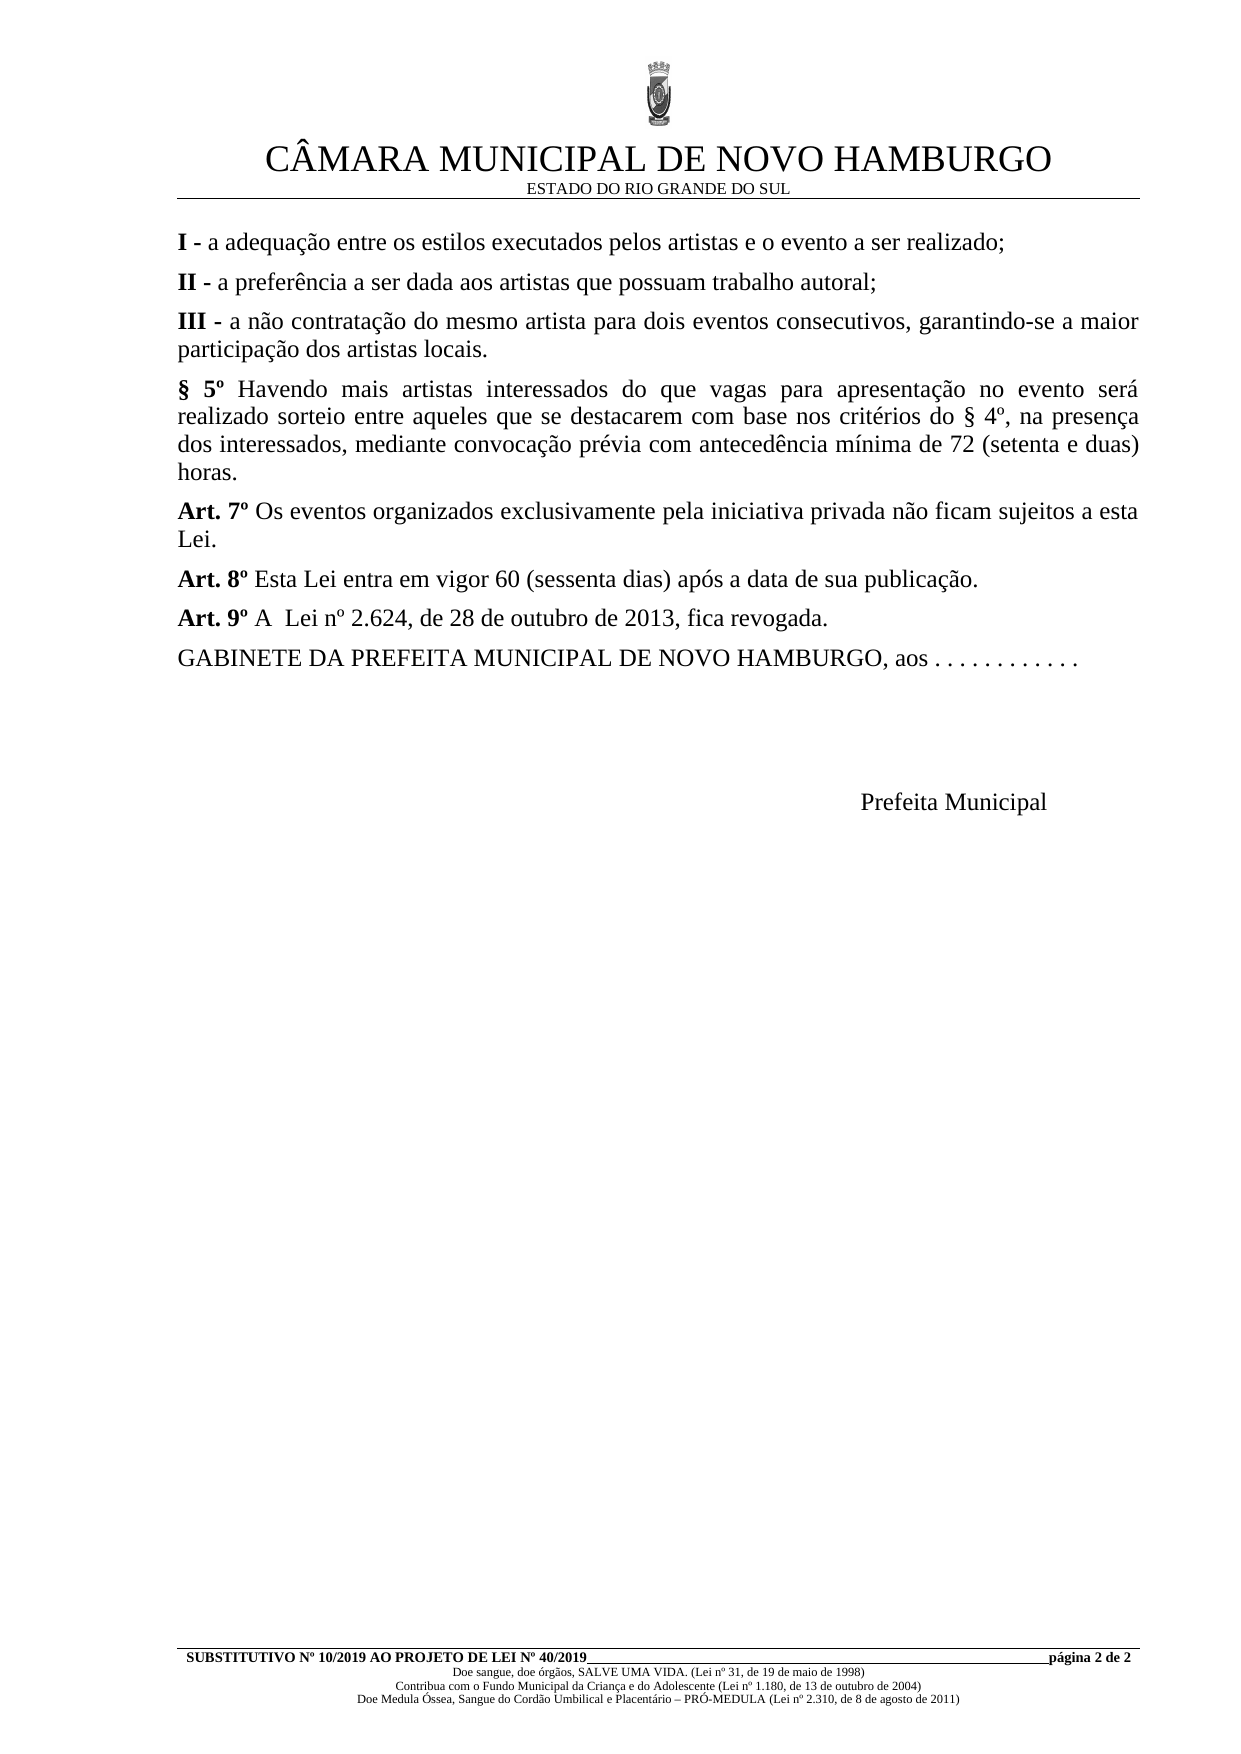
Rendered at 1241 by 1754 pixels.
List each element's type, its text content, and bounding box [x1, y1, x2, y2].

text I - a adequação entre os estilos executados pelos artistas e o evento a ser realizado; [177, 228, 1140, 256]
text Art. 8º Esta Lei entra em vigor 60 (sessenta dias) após a data de sua publicação. [177, 565, 1140, 592]
text III - a não contratação do mesmo artista para dois eventos consecutivos, garantindo-se a maior participação dos artistas locais. [177, 307, 1140, 363]
text II - a preferência a ser dada aos artistas que possuam trabalho autoral; [177, 268, 1140, 296]
text GABINETE DA PREFEITA MUNICIPAL DE NOVO HAMBURGO, aos . . . . . . . . . . . . [177, 644, 1140, 672]
text § 5º Havendo mais artistas interessados do que vagas para apresentação no evento será realizado sorteio entre aqueles que se destacarem com base nos critérios do § 4º, na presença dos interessados, mediante convocação prévia com antecedência mínima de 72 (setenta e duas) horas. [177, 375, 1140, 486]
text Prefeita Municipal [768, 788, 1140, 816]
text Art. 9º A Lei nº 2.624, de 28 de outubro de 2013, fica revogada. [177, 604, 1140, 632]
text Art. 7º Os eventos organizados exclusivamente pela iniciativa privada não ficam sujeitos a esta Lei. [177, 497, 1140, 553]
